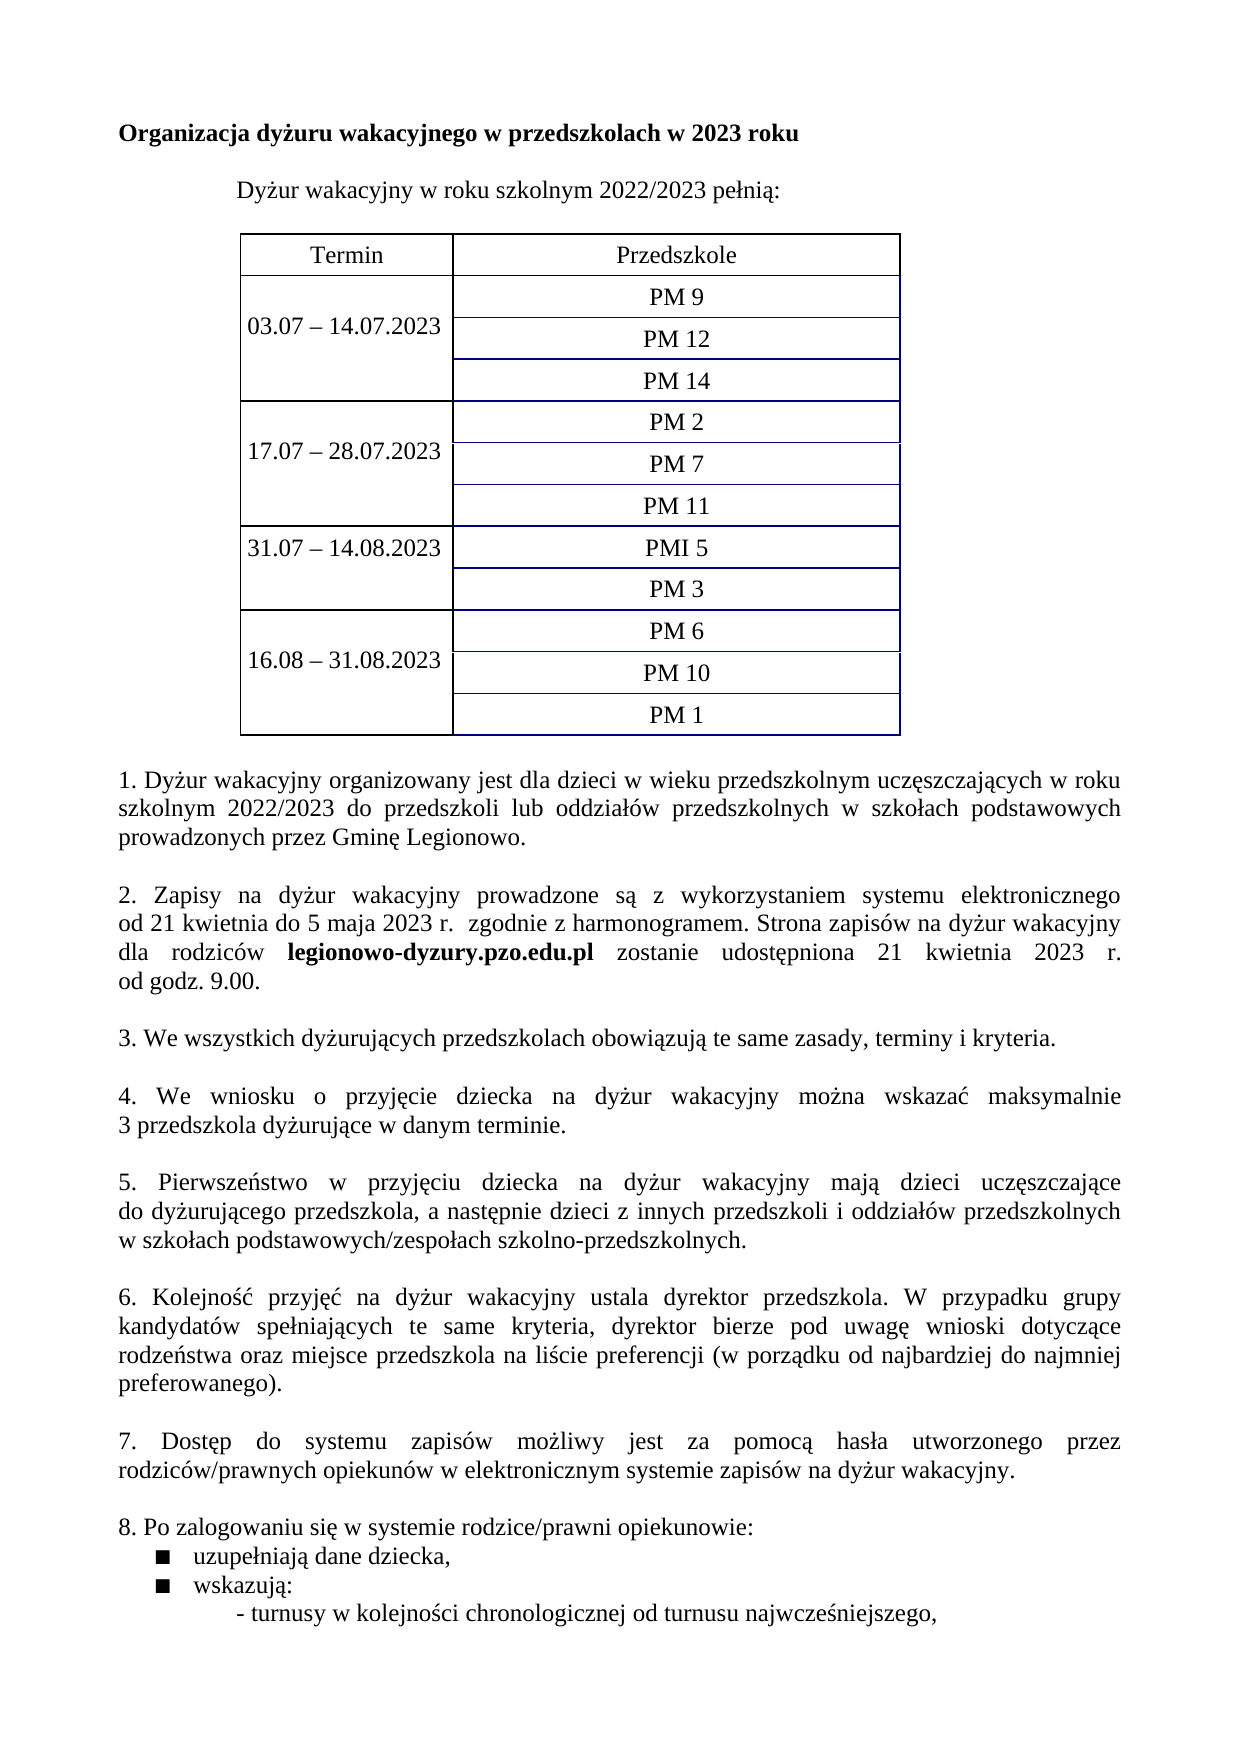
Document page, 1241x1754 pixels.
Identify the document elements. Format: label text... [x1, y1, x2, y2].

text Dyżur wakacyjny w roku szkolnym 2022/2023 pełnią: [118, 176, 1122, 204]
table_cell 31.07 – 14.08.2023 [241, 527, 452, 609]
table_header Termin [241, 235, 452, 275]
table_cell PM 12 [454, 318, 899, 358]
table_cell PM 2 [454, 402, 899, 442]
list uzupełniają dane dziecka, [156, 1541, 1122, 1570]
text 3. We wszystkich dyżurujących przedszkolach obowiązują te same zasady, terminy i kryteria. [118, 1023, 1122, 1052]
table_cell PM 1 [454, 694, 899, 734]
table_cell PM 11 [454, 485, 899, 525]
text 2. Zapisy na dyżur wakacyjny prowadzone są z wykorzystaniem systemu elektronicznego od 21 kwietnia do 5 maja 2023 r. zgodnie z harmonogramem. Strona zapisów na dyżur wakacyjny dla rodziców legionowo-dyzury.pzo.edu.pl zostanie udostępniona 21 kwietnia 2023 r. od godz. 9.00. [118, 880, 1122, 995]
text 1. Dyżur wakacyjny organizowany jest dla dzieci w wieku przedszkolnym uczęszczających w roku szkolnym 2022/2023 do przedszkoli lub oddziałów przedszkolnych w szkołach podstawowych prowadzonych przez Gminę Legionowo. [118, 765, 1122, 851]
table_cell 03.07 – 14.07.2023 [241, 276, 452, 400]
text - turnusy w kolejności chronologicznej od turnusu najwcześniejszego, [118, 1598, 1122, 1627]
text 5. Pierwszeństwo w przyjęciu dziecka na dyżur wakacyjny mają dzieci uczęszczające do dyżurującego przedszkola, a następnie dzieci z innych przedszkoli i oddziałów przedszkolnych w szkołach podstawowych/zespołach szkolno-przedszkolnych. [118, 1167, 1122, 1253]
text Organizacja dyżuru wakacyjnego w przedszkolach w 2023 roku [118, 118, 1122, 147]
table_cell 17.07 – 28.07.2023 [241, 402, 452, 525]
table_header Przedszkole [454, 235, 899, 275]
table_cell PM 14 [454, 360, 899, 400]
text 7. Dostęp do systemu zapisów możliwy jest za pomocą hasła utworzonego przez rodziców/prawnych opiekunów w elektronicznym systemie zapisów na dyżur wakacyjny. [118, 1426, 1122, 1483]
table_cell PM 9 [454, 276, 899, 317]
table_cell PM 7 [454, 444, 899, 484]
table_cell PMI 5 [454, 527, 899, 567]
text 4. We wniosku o przyjęcie dziecka na dyżur wakacyjny można wskazać maksymalnie 3 przedszkola dyżurujące w danym terminie. [118, 1081, 1122, 1138]
text 8. Po zalogowaniu się w systemie rodzice/prawni opiekunowie: [118, 1512, 1122, 1541]
table_cell PM 3 [454, 569, 899, 609]
table_cell PM 10 [454, 653, 899, 693]
text 6. Kolejność przyjęć na dyżur wakacyjny ustala dyrektor przedszkola. W przypadku grupy kandydatów spełniających te same kryteria, dyrektor bierze pod uwagę wnioski dotyczące rodzeństwa oraz miejsce przedszkola na liście preferencji (w porządku od najbardziej do najmniej preferowanego). [118, 1282, 1122, 1397]
list wskazują: [156, 1570, 1122, 1598]
table_cell PM 6 [454, 611, 899, 651]
table_cell 16.08 – 31.08.2023 [241, 611, 452, 734]
